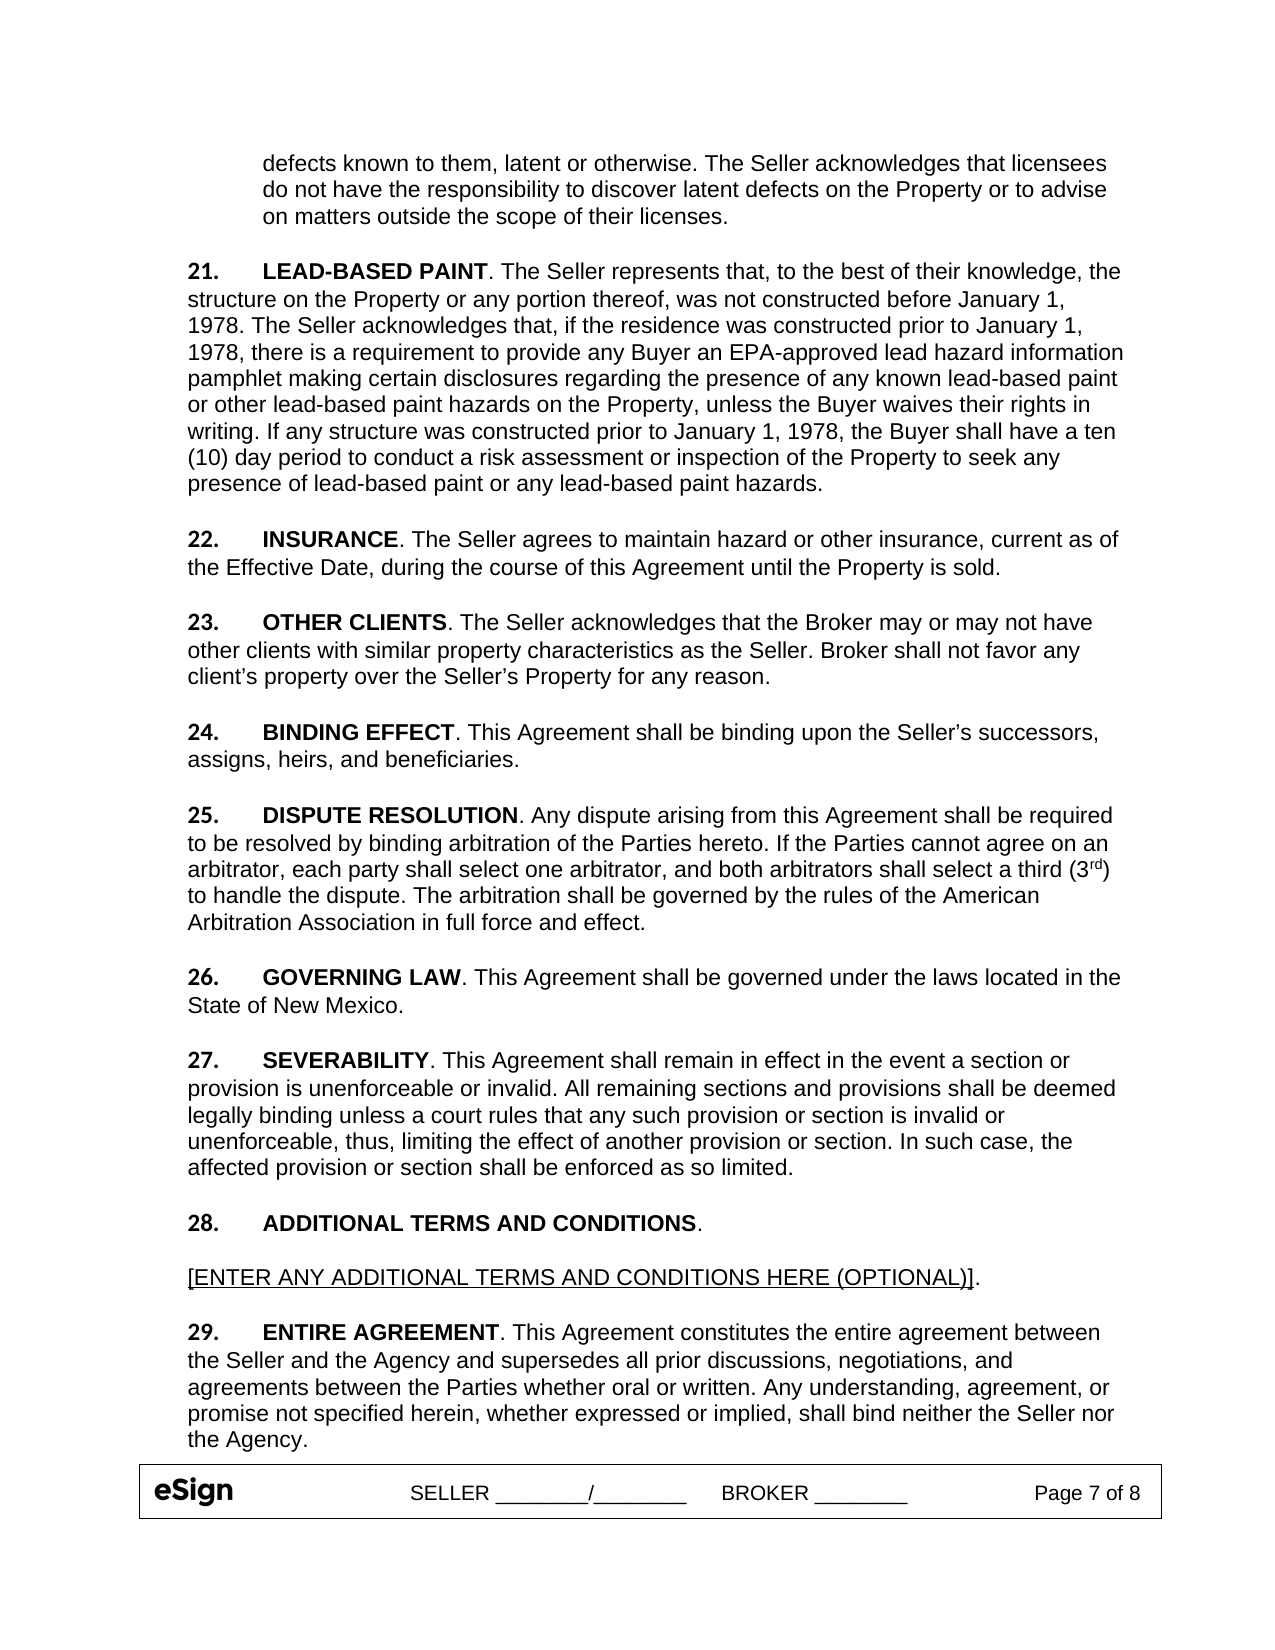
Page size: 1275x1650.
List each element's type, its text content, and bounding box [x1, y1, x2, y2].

list LEAD-BASED PAINT. The Seller represents that, to the best of their knowledge, the structure on the Property or any portion thereof, was not constructed before January 1, 1978. The Seller acknowledges that, if the residence was constructed prior to January 1, 1978, there is a requirement to provide any Buyer an EPA-approved lead hazard information pamphlet making certain disclosures regarding the presence of any known lead-based paint or other lead-based paint hazards on the Property, unless the Buyer waives their rights in writing. If any structure was constructed prior to January 1, 1978, the Buyer shall have a ten (10) day period to conduct a risk assessment or inspection of the Property to seek any presence of lead-based paint or any lead-based paint hazards. [187, 255, 1125, 497]
list INSURANCE. The Seller agrees to maintain hazard or other insurance, current as of the Effective Date, during the course of this Agreement until the Property is sold. [187, 523, 1125, 580]
list OTHER CLIENTS. The Seller acknowledges that the Broker may or may not have other clients with similar property characteristics as the Seller. Broker shall not favor any client’s property over the Seller’s Property for any reason. [187, 606, 1125, 689]
list SEVERABILITY. This Agreement shall remain in effect in the event a section or provision is unenforceable or invalid. All remaining sections and provisions shall be deemed legally binding unless a court rules that any such provision or section is invalid or unenforceable, thus, limiting the effect of another provision or section. In such case, the affected provision or section shall be enforced as so limited. [187, 1045, 1125, 1181]
list [ENTER ANY ADDITIONAL TERMS AND CONDITIONS HERE (OPTIONAL)]. [187, 1264, 1125, 1290]
list BINDING EFFECT. This Agreement shall be binding upon the Seller’s successors, assigns, heirs, and beneficiaries. [187, 716, 1125, 773]
list GOVERNING LAW. This Agreement shall be governed under the laws located in the State of New Mexico. [187, 961, 1125, 1018]
list DISPUTE RESOLUTION. Any dispute arising from this Agreement shall be required to be resolved by binding arbitration of the Parties hereto. If the Parties cannot agree on an arbitrator, each party shall select one arbitrator, and both arbitrators shall select a third (3rd) to handle the dispute. The arbitration shall be governed by the rules of the American Arbitration Association in full force and effect. [187, 799, 1125, 935]
list ADDITIONAL TERMS AND CONDITIONS. [187, 1207, 1125, 1237]
list ENTIRE AGREEMENT. This Agreement constitutes the entire agreement between the Seller and the Agency and supersedes all prior discussions, negotiations, and agreements between the Parties whether oral or written. Any understanding, agreement, or promise not specified herein, whether expressed or implied, shall bind neither the Seller nor the Agency. [187, 1317, 1125, 1452]
list defects known to them, latent or otherwise. The Seller acknowledges that licensees do not have the responsibility to discover latent defects on the Property or to advise on matters outside the scope of their licenses. [225, 150, 1125, 229]
